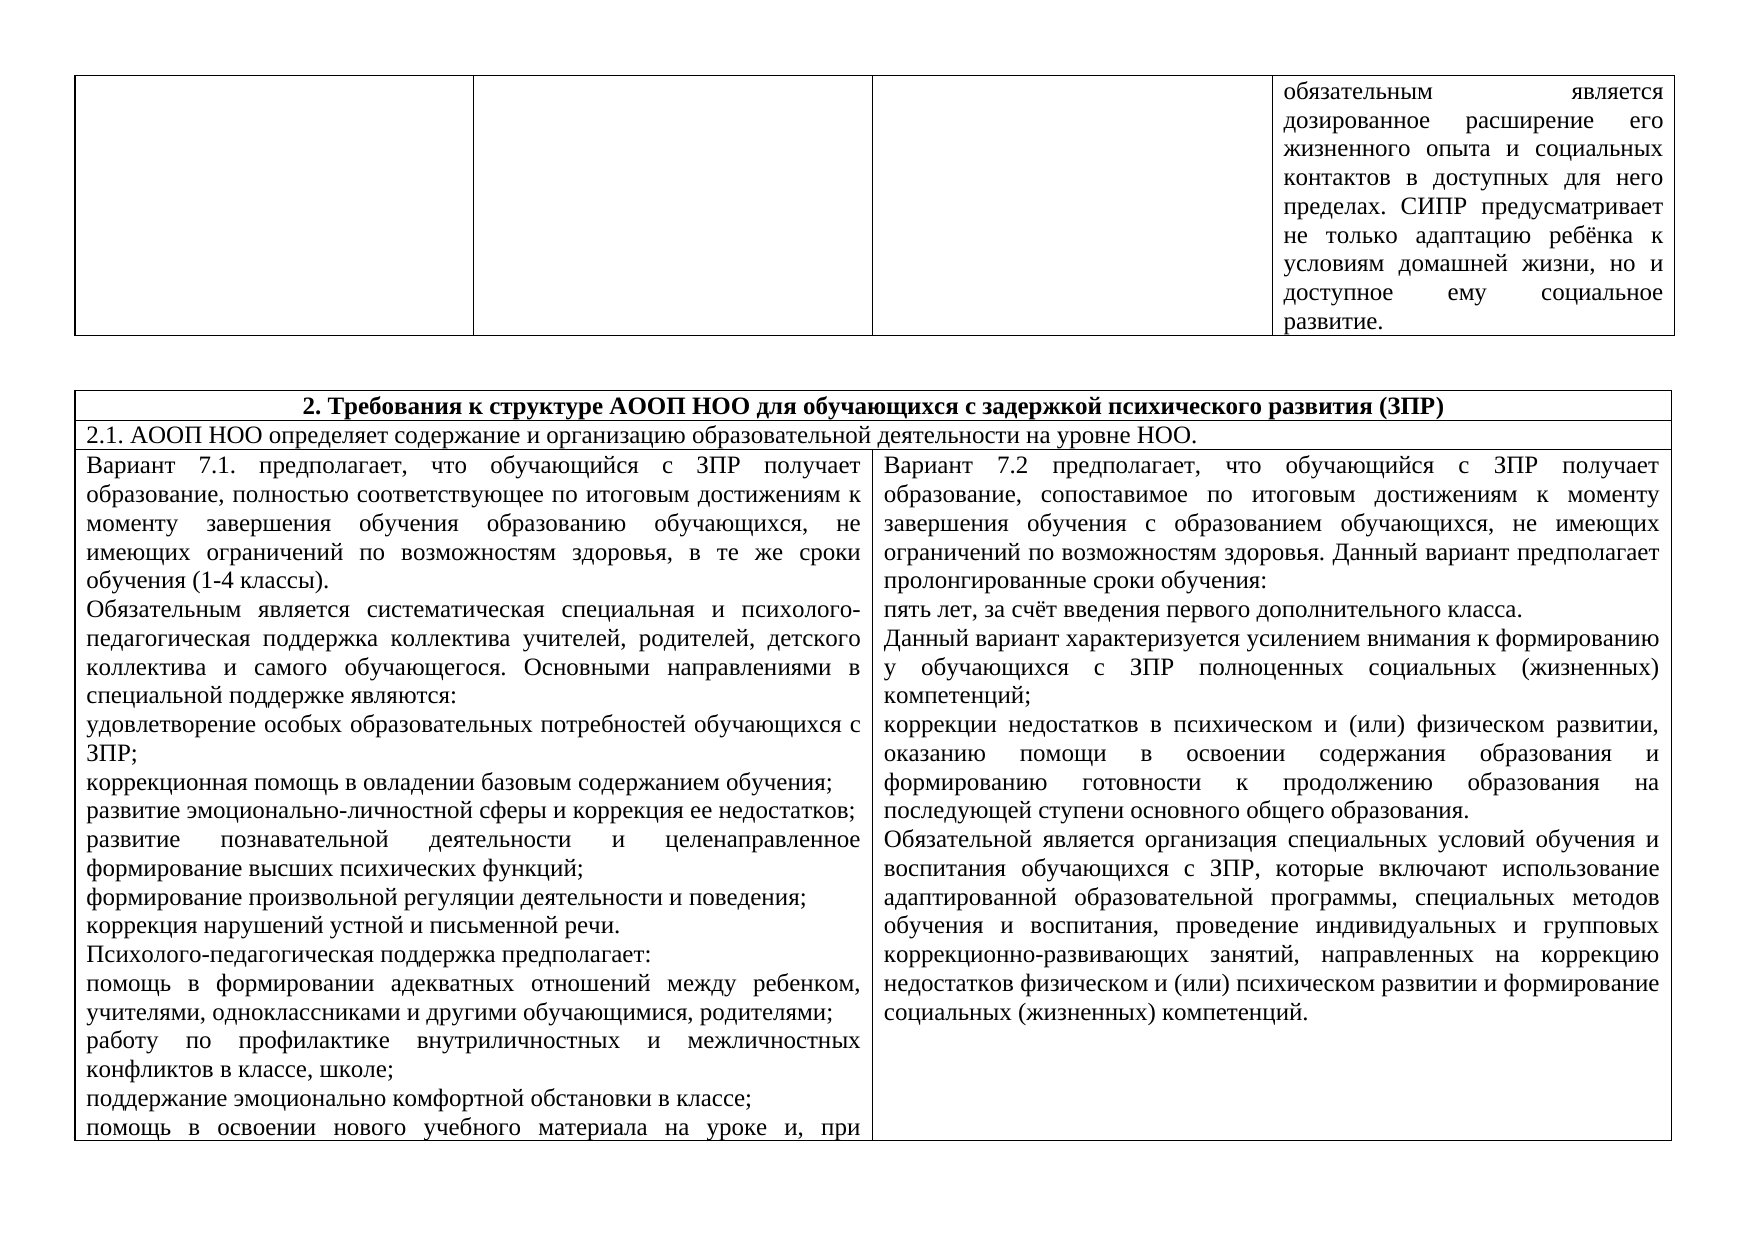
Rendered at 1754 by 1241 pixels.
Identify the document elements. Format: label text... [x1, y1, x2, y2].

table_cell Вариант 7.1. предполагает, что обучающийся с ЗПР получает образование, полностью соответствующее по итоговым достижениям к моменту завершения обучения образованию обучающихся, не имеющих ограничений по возможностям здоровья, в те же сроки обучения (1-4 классы). Обязательным является систематическая специальная и психолого-педагогическая поддержка коллектива учителей, родителей, детского коллектива и самого обучающегося. Основными направлениями в специальной поддержке являются: удовлетворение особых образовательных потребностей обучающихся с ЗПР; коррекционная помощь в овладении базовым содержанием обучения; развитие эмоционально-личностной сферы и коррекция ее недостатков; развитие познавательной деятельности и целенаправленное формирование высших психических функций; формирование произвольной регуляции деятельности и поведения; коррекция нарушений устной и письменной речи. Психолого-педагогическая поддержка предполагает: помощь в формировании адекватных отношений между ребенком, учителями, одноклассниками и другими обучающимися, родителями; работу по профилактике внутриличностных и межличностных конфликтов в классе, школе; поддержание эмоционально комфортной обстановки в классе; помощь в освоении нового учебного материала на уроке и, при [76, 450, 872, 1140]
table_cell обязательным является дозированное расширение его жизненного опыта и социальных контактов в доступных для него пределах. СИПР предусматривает не только адаптацию ребёнка к условиям домашней жизни, но и доступное ему социальное развитие. [1273, 76, 1674, 335]
table_cell [873, 76, 1272, 335]
table_cell 2.1. АООП НОО определяет содержание и организацию образовательной деятельности на уровне НОО. [76, 421, 1671, 449]
table_cell Вариант 7.2 предполагает, что обучающийся с ЗПР получает образование, сопоставимое по итоговым достижениям к моменту завершения обучения с образованием обучающихся, не имеющих ограничений по возможностям здоровья. Данный вариант предполагает пролонгированные сроки обучения: пять лет, за счёт введения первого дополнительного класса. Данный вариант характеризуется усилением внимания к формированию у обучающихся с ЗПР полноценных социальных (жизненных) компетенций; коррекции недостатков в психическом и (или) физическом развитии, оказанию помощи в освоении содержания образования и формированию готовности к продолжению образования на последующей ступени основного общего образования. Обязательной является организация специальных условий обучения и воспитания обучающихся с ЗПР, которые включают использование адаптированной образовательной программы, специальных методов обучения и воспитания, проведение индивидуальных и групповых коррекционно-развивающих занятий, направленных на коррекцию недостатков физическом и (или) психическом развитии и формирование социальных (жизненных) компетенций. [873, 450, 1671, 1140]
table_cell [474, 76, 872, 335]
table_cell [76, 76, 473, 335]
table_header 2. Требования к структуре АООП НОО для обучающихся с задержкой психического развития (ЗПР) [76, 391, 1671, 419]
